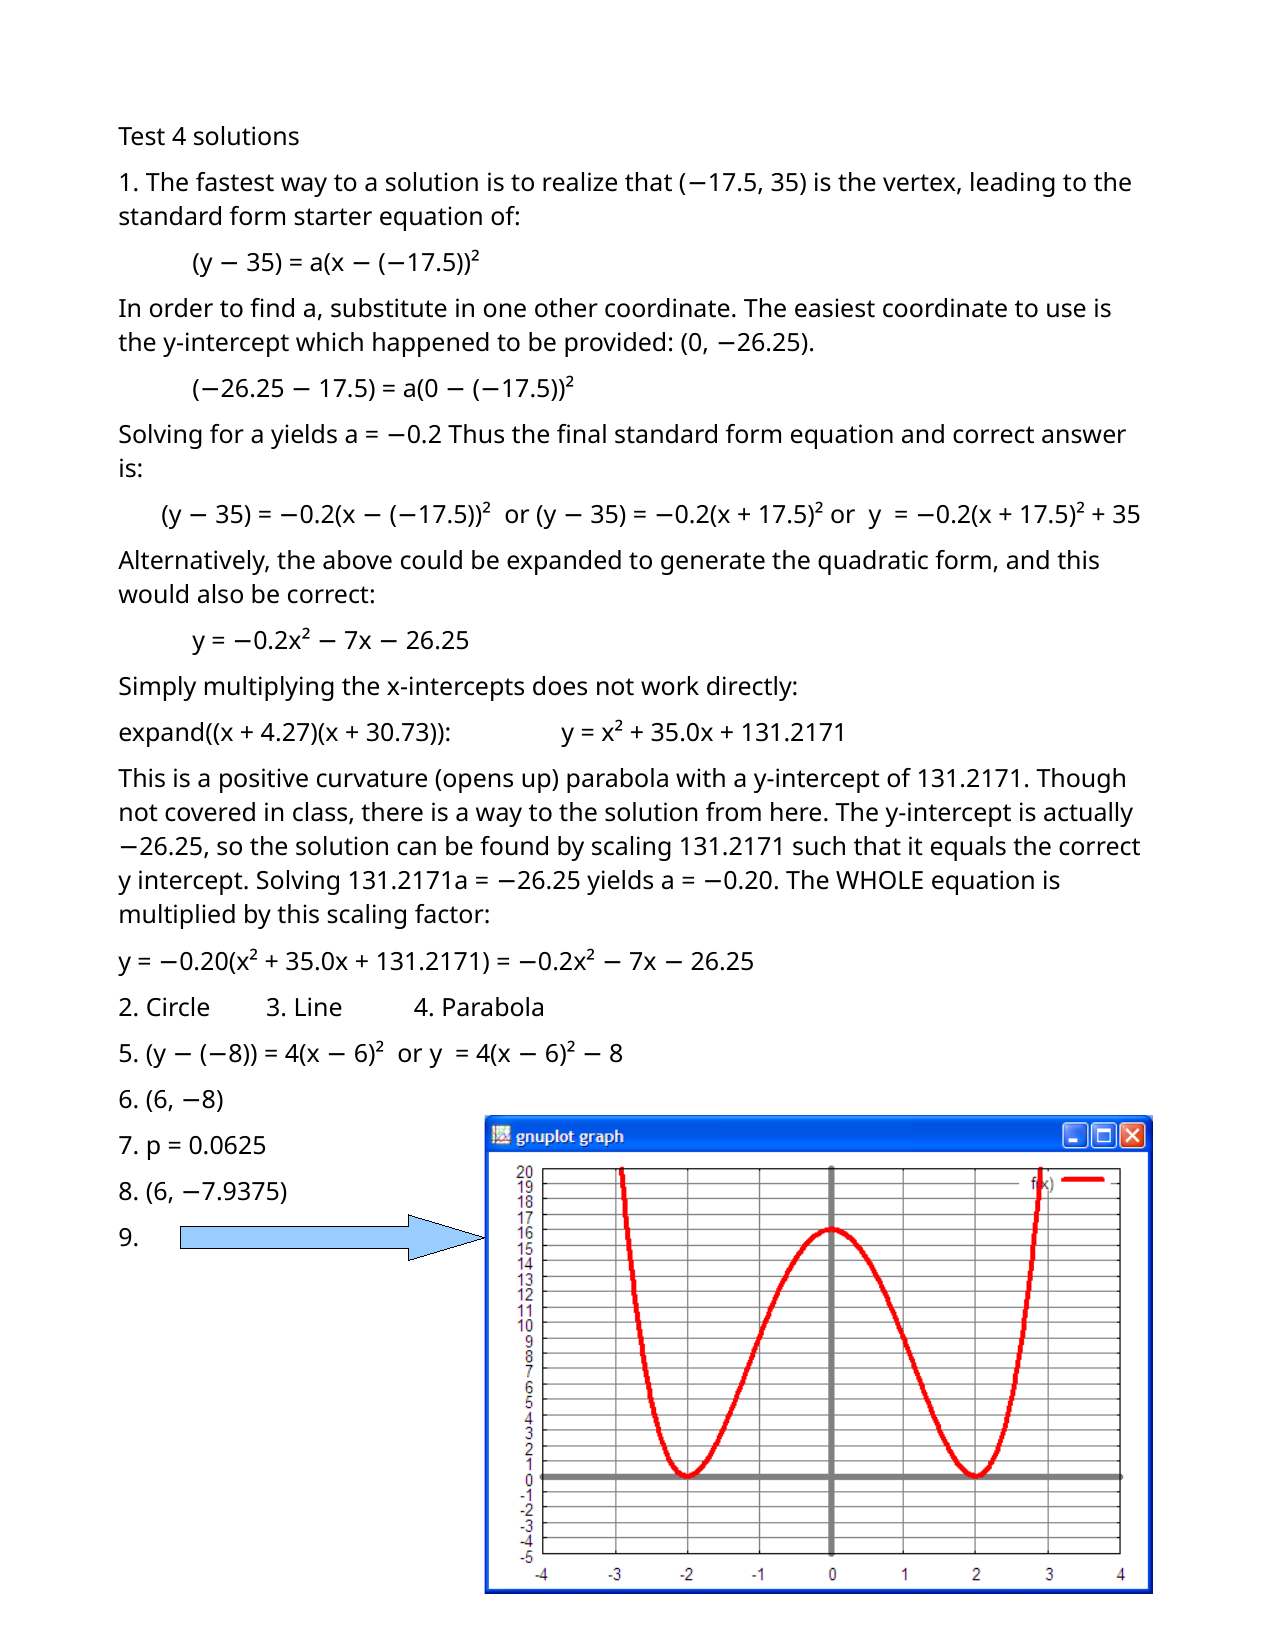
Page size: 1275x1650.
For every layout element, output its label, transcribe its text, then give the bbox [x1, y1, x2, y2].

picture [484, 1115, 1153, 1594]
text This is a positive curvature (opens up) parabola with a y-intercept of 131.2171. Though not covered in class, there is a way to the solution from here. The y-intercept is actually −26.25, so the solution can be found by scaling 131.2171 such that it equals the correct y intercept. Solving 131.2171a = −26.25 yields a = −0.20. The WHOLE equation is multiplied by this scaling factor: [118, 761, 1157, 931]
text 8. (6, −7.9375) [118, 1173, 484, 1207]
text 1. The fastest way to a solution is to realize that (−17.5, 35) is the vertex, leading to the standard form starter equation of: [118, 164, 1157, 232]
text 9. [118, 1219, 408, 1253]
text Solving for a yields a = −0.2 Thus the final standard form equation and correct answer is: [118, 416, 1157, 484]
text Simply multiplying the x-intercepts does not work directly: [118, 669, 1157, 703]
text y = −0.20(x² + 35.0x + 131.2171) = −0.2x² − 7x − 26.25 [118, 943, 1157, 977]
text 2. Circle 3. Line 4. Parabola [118, 989, 1157, 1023]
text 5. (y − (−8)) = 4(x − 6)² or y = 4(x − 6)² − 8 [118, 1035, 1157, 1069]
text [426, 1219, 484, 1237]
text (−26.25 − 17.5) = a(0 − (−17.5))² [118, 370, 1157, 404]
text 6. (6, −8) [118, 1081, 1157, 1115]
text In order to find a, substitute in one other coordinate. The easiest coordinate to use is the y-intercept which happened to be provided: (0, −26.25). [118, 290, 1157, 358]
text expand((x + 4.27)(x + 30.73)): y = x² + 35.0x + 131.2171 [118, 715, 1157, 749]
text (y − 35) = a(x − (−17.5))² [118, 244, 1157, 278]
text y = −0.2x² − 7x − 26.25 [118, 623, 1157, 657]
text Alternatively, the above could be expanded to generate the quadratic form, and this would also be correct: [118, 543, 1157, 611]
text [1153, 1219, 1157, 1253]
text [437, 1239, 484, 1253]
text Test 4 solutions [118, 118, 1157, 152]
text (y − 35) = −0.2(x − (−17.5))² or (y − 35) = −0.2(x + 17.5)² or y = −0.2(x + 17.5)² + 35 [118, 497, 1157, 531]
text 7. p = 0.0625 [118, 1127, 484, 1161]
